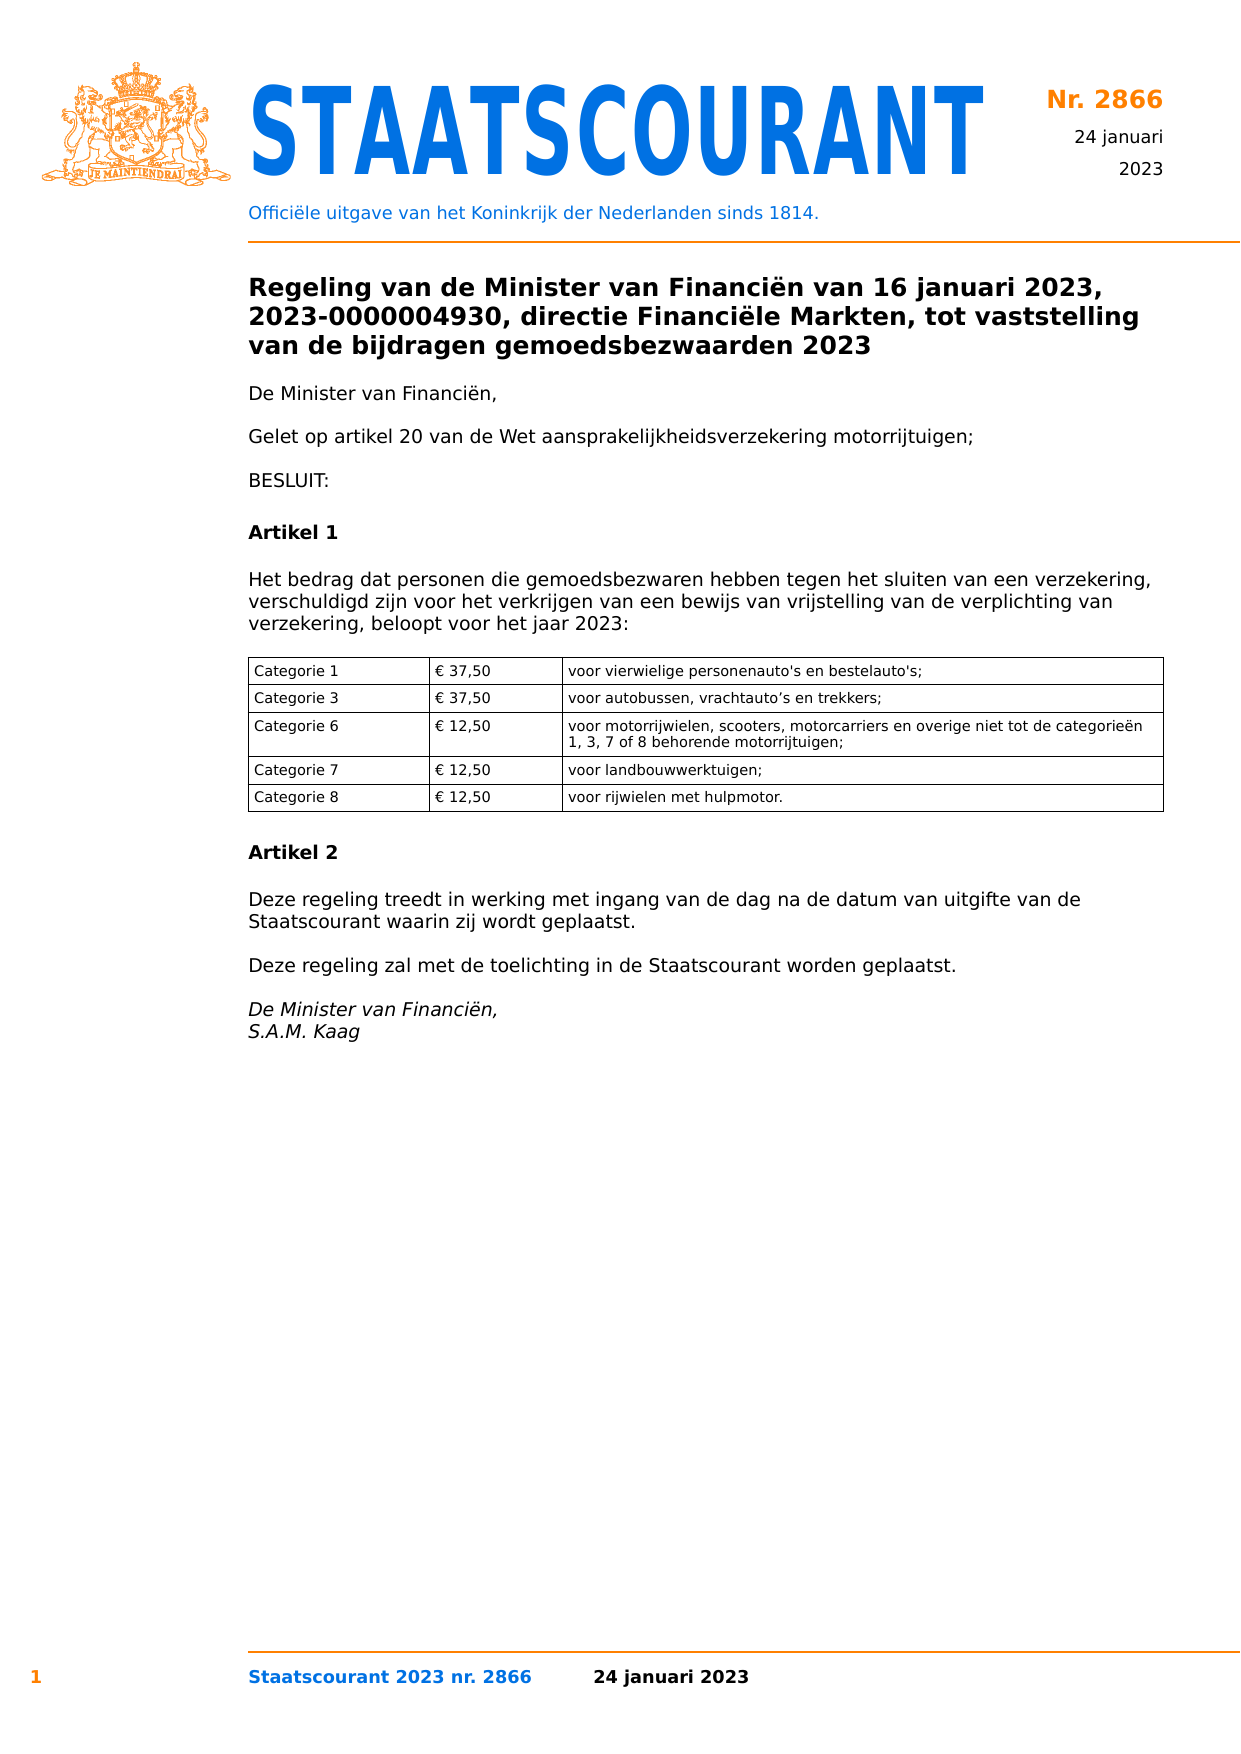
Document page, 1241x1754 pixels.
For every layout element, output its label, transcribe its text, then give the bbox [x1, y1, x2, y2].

table_cell € 37,50 [430, 685, 562, 712]
table_cell Categorie 8 [249, 785, 429, 811]
subtitle Artikel 1 [248, 522, 1163, 544]
table_cell Categorie 3 [249, 685, 429, 712]
table_cell € 12,50 [430, 785, 562, 811]
text Deze regeling treedt in werking met ingang van de dag na de datum van uitgifte van de Staatscourant waarin zij wordt geplaatst. [248, 889, 1163, 933]
table_cell € 12,50 [430, 713, 562, 756]
table_cell Officiële uitgave van het Koninkrijk der Nederlanden sinds 1814. [248, 203, 1240, 241]
text De Minister van Financiën, S.A.M. Kaag [248, 998, 1163, 1042]
picture [41, 62, 231, 186]
table_cell € 12,50 [430, 757, 562, 783]
subtitle Regeling van de Minister van Financiën van 16 januari 2023, 2023-0000004930, directie Financiële Markten, tot vaststelling van de bijdragen gemoedsbezwaarden 2023 [248, 273, 1163, 361]
table_cell voor autobussen, vrachtauto’s en trekkers; [563, 685, 1163, 712]
table_cell Categorie 6 [249, 713, 429, 756]
text BESLUIT: [248, 470, 1163, 492]
table_header Nr. 2866 [998, 62, 1240, 121]
table_cell voor motorrijwielen, scooters, motorcarriers en overige niet tot de categorieën 1, 3, 7 of 8 behorende motorrijtuigen; [563, 713, 1163, 756]
table_header € 37,50 [430, 658, 562, 684]
table_header [25, 62, 248, 241]
table_cell 24 januari [998, 121, 1240, 153]
text Deze regeling zal met de toelichting in de Staatscourant worden geplaatst. [248, 955, 1163, 977]
table_cell Categorie 7 [249, 757, 429, 783]
table_header STAATSCOURANT [248, 62, 998, 203]
table_cell voor landbouwwerktuigen; [563, 757, 1163, 783]
text Het bedrag dat personen die gemoedsbezwaren hebben tegen het sluiten van een verzekering, verschuldigd zijn voor het verkrijgen van een bewijs van vrijstelling van de verplichting van verzekering, beloopt voor het jaar 2023: [248, 569, 1163, 635]
text De Minister van Financiën, [248, 382, 1163, 404]
table_header Categorie 1 [249, 658, 429, 684]
text Gelet op artikel 20 van de Wet aansprakelijkheidsverzekering motorrijtuigen; [248, 426, 1163, 448]
subtitle Artikel 2 [248, 842, 1163, 864]
table_cell voor rijwielen met hulpmotor. [563, 785, 1163, 811]
table_header voor vierwielige personenauto's en bestelauto's; [563, 658, 1163, 684]
table_cell 2023 [998, 153, 1240, 203]
